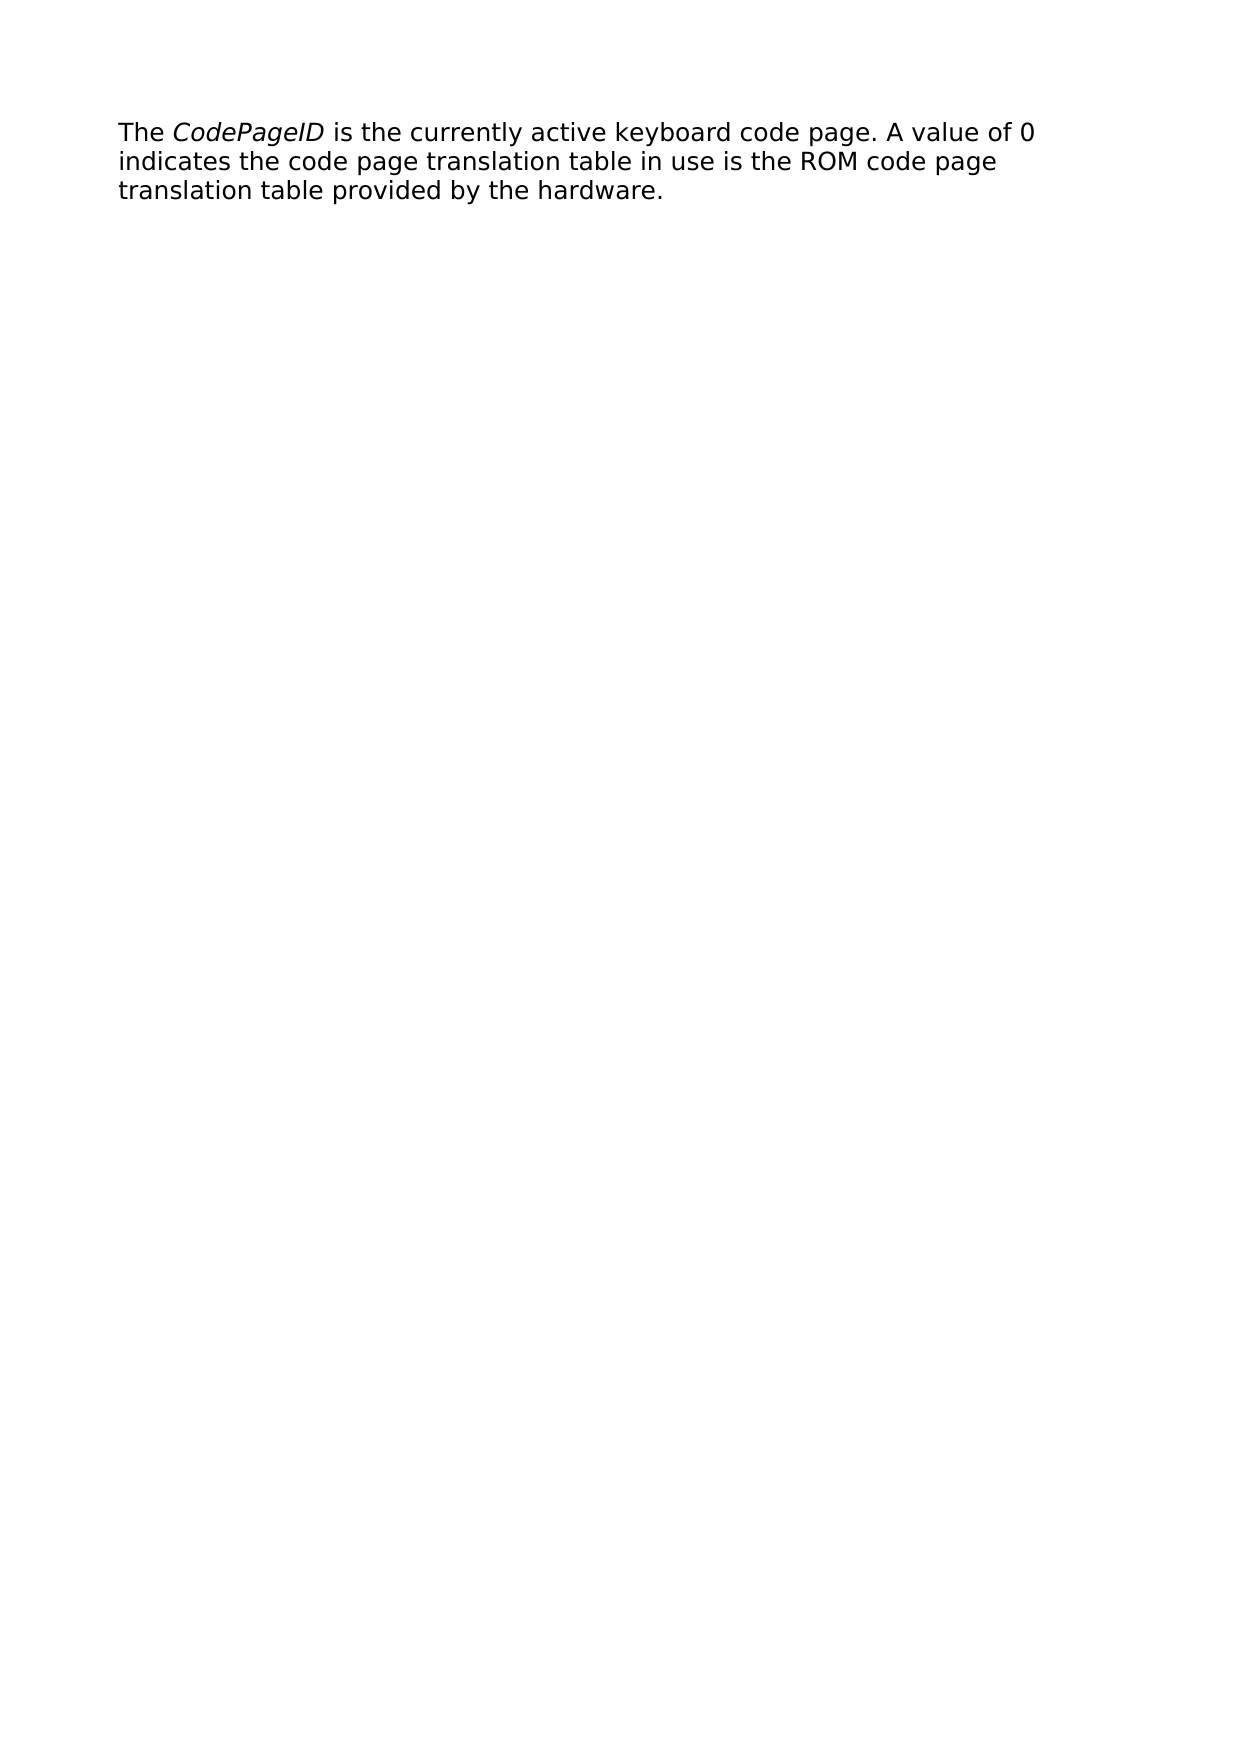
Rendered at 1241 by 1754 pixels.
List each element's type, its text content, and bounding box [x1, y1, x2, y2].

text The CodePageID is the currently active keyboard code page. A value of 0 indicates the code page translation table in use is the ROM code page translation table provided by the hardware. [118, 118, 1122, 206]
